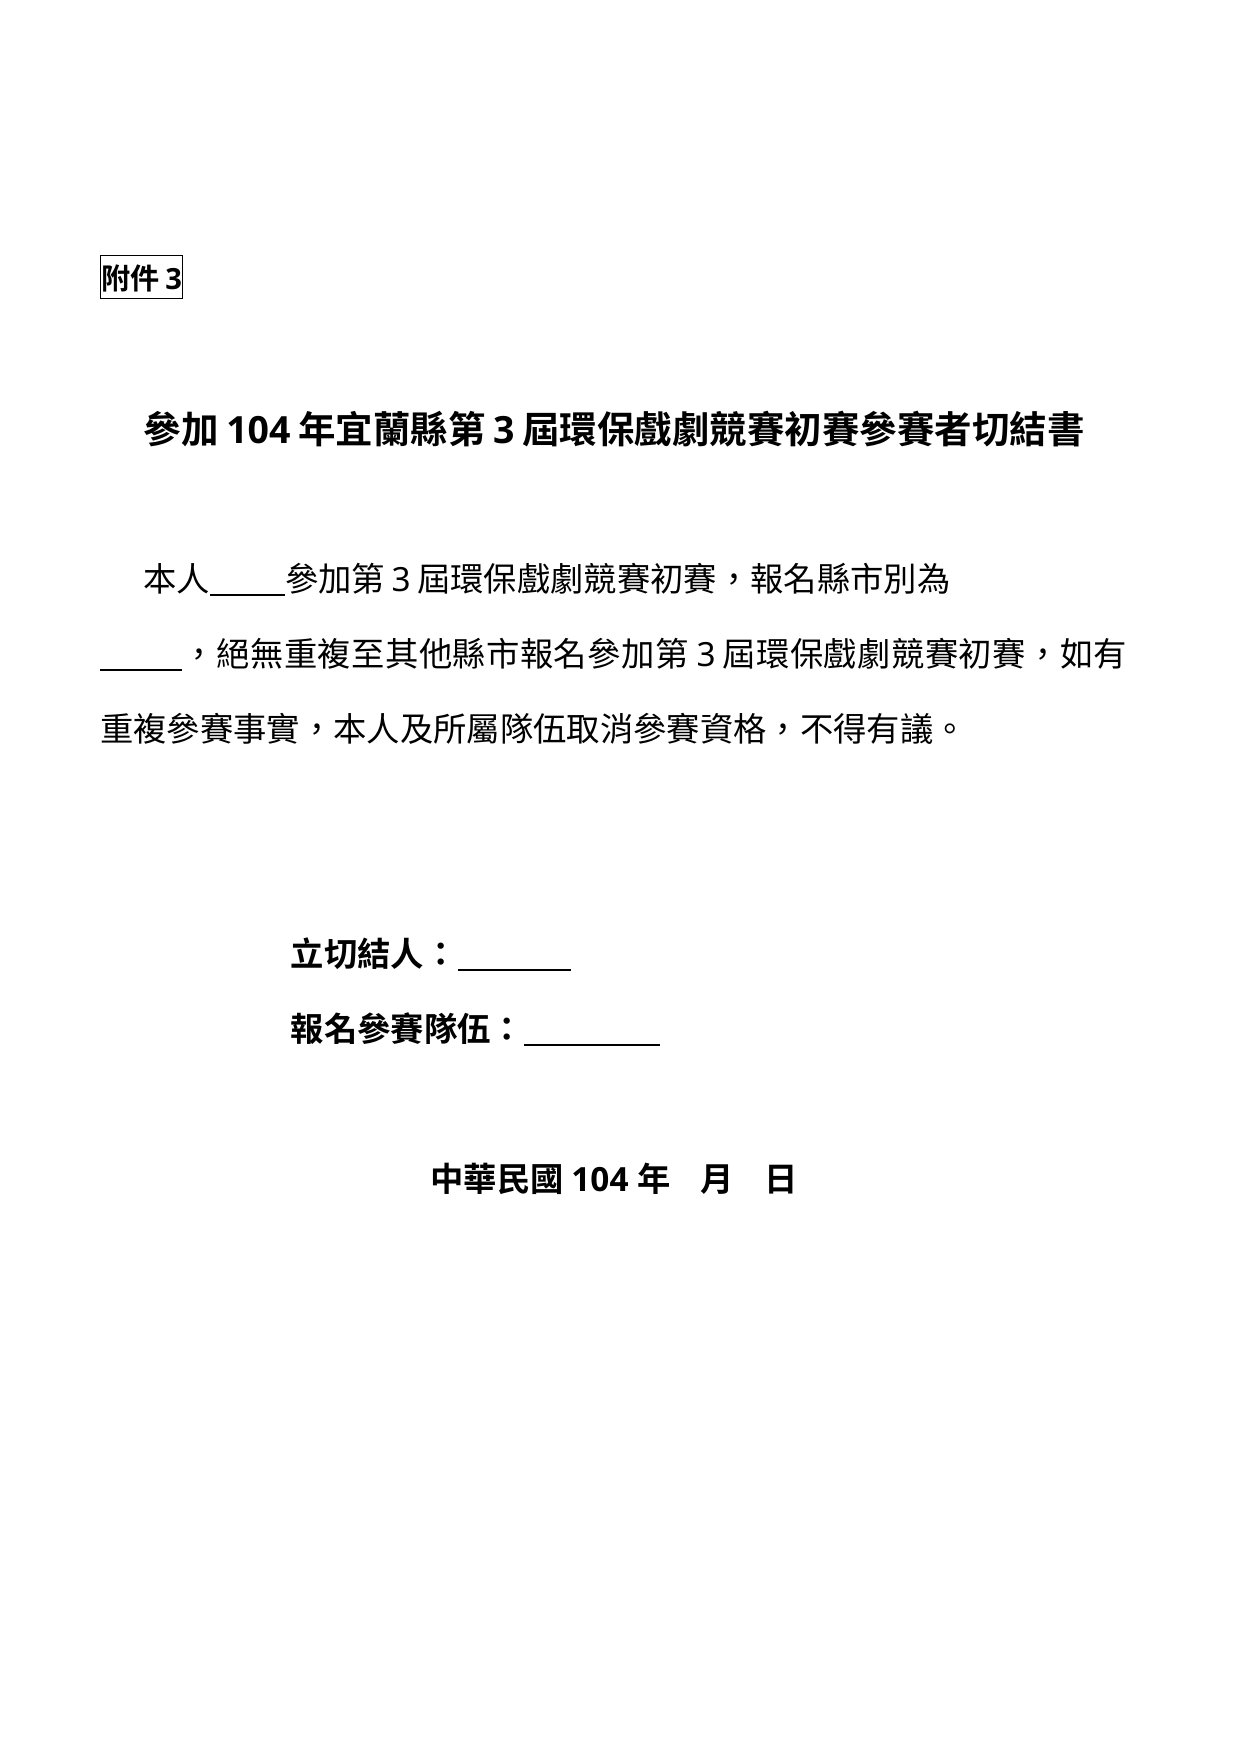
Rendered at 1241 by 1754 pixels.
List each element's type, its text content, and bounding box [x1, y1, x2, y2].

text 報名參賽隊伍： [100, 989, 1128, 1064]
text 中華民國 104 年 月 日 [100, 1139, 1128, 1214]
text 參加104年宜蘭縣第3屆環保戲劇競賽初賽參賽者切結書 [100, 389, 1128, 464]
text 立切結人： [100, 914, 1128, 989]
text ，絕無重複至其他縣市報名參加第3屆環保戲劇競賽初賽，如有重複參賽事實，本人及所屬隊伍取消參賽資格，不得有議。 [100, 614, 1128, 764]
text 本人 參加第3屆環保戲劇競賽初賽，報名縣市別為 [100, 539, 1128, 614]
text 附件3 [100, 239, 1128, 314]
